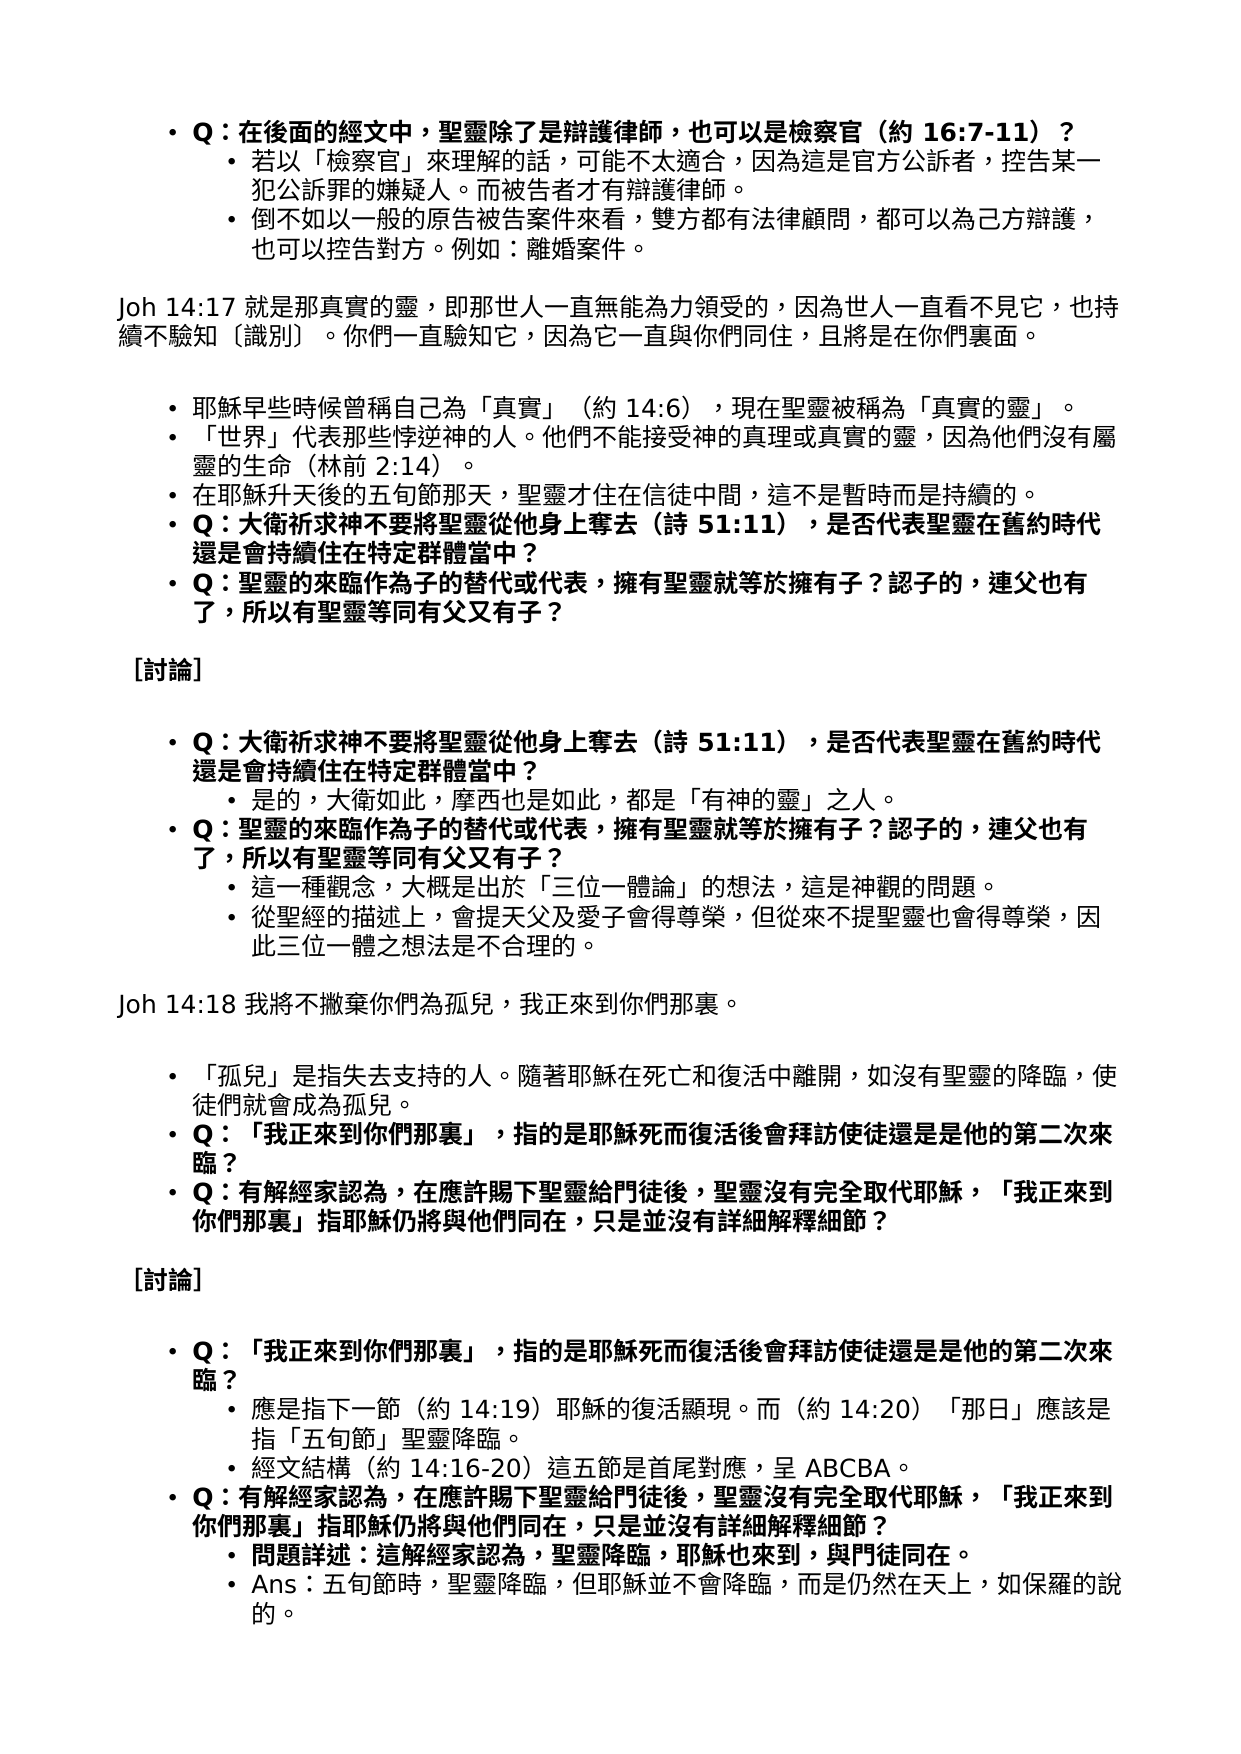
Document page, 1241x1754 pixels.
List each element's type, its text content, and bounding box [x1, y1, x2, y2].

list Q：有解經家認為，在應許賜下聖靈給門徒後，聖靈沒有完全取代耶穌，「我正來到你們那裏」指耶穌仍將與他們同在，只是並沒有詳細解釋細節？ [177, 1178, 1122, 1237]
list Q：「我正來到你們那裏」，指的是耶穌死而復活後會拜訪使徒還是是他的第二次來臨？ [177, 1337, 1122, 1396]
list 「孤兒」是指失去支持的人。隨著耶穌在死亡和復活中離開，如沒有聖靈的降臨，使徒們就會成為孤兒。 [177, 1062, 1122, 1120]
list 若以「檢察官」來理解的話，可能不太適合，因為這是官方公訴者，控告某一犯公訴罪的嫌疑人。而被告者才有辯護律師。 [236, 147, 1122, 206]
list Q：在後面的經文中，聖靈除了是辯護律師，也可以是檢察官（約 16:7-11）？ [177, 118, 1122, 147]
list 在耶穌升天後的五旬節那天，聖靈才住在信徒中間，這不是暫時而是持續的。 [177, 481, 1122, 510]
list Q：聖靈的來臨作為子的替代或代表，擁有聖靈就等於擁有子？認子的，連父也有了，所以有聖靈等同有父又有子？ [177, 815, 1122, 873]
text ［討論］ [118, 1266, 1122, 1295]
list Q：有解經家認為，在應許賜下聖靈給門徒後，聖靈沒有完全取代耶穌，「我正來到你們那裏」指耶穌仍將與他們同在，只是並沒有詳細解釋細節？ [177, 1483, 1122, 1541]
text ［討論］ [118, 657, 1122, 686]
list 應是指下一節（約 14:19）耶穌的復活顯現。而（約 14:20）「那日」應該是指「五旬節」聖靈降臨。 [236, 1396, 1122, 1454]
list Q：聖靈的來臨作為子的替代或代表，擁有聖靈就等於擁有子？認子的，連父也有了，所以有聖靈等同有父又有子？ [177, 569, 1122, 627]
list 這一種觀念，大概是出於「三位一體論」的想法，這是神觀的問題。 [236, 873, 1122, 903]
list 「世界」代表那些悖逆神的人。他們不能接受神的真理或真實的靈，因為他們沒有屬靈的生命（林前 2:14）。 [177, 423, 1122, 481]
list Q：大衛祈求神不要將聖靈從他身上奪去（詩 51:11），是否代表聖靈在舊約時代還是會持續住在特定群體當中？ [177, 728, 1122, 786]
list 經文結構（約 14:16-20）這五節是首尾對應，呈 ABCBA。 [236, 1454, 1122, 1483]
text Joh 14:17 就是那真實的靈，即那世人一直無能為力領受的，因為世人一直看不見它，也持續不驗知〔識別〕。你們一直驗知它，因為它一直與你們同住，且將是在你們裏面。 [118, 293, 1122, 352]
list 是的，大衛如此，摩西也是如此，都是「有神的靈」之人。 [236, 786, 1122, 815]
list 問題詳述：這解經家認為，聖靈降臨，耶穌也來到，與門徒同在。 [236, 1541, 1122, 1571]
list 倒不如以一般的原告被告案件來看，雙方都有法律顧問，都可以為己方辯護，也可以控告對方。例如：離婚案件。 [236, 206, 1122, 264]
list Q：「我正來到你們那裏」，指的是耶穌死而復活後會拜訪使徒還是是他的第二次來臨？ [177, 1120, 1122, 1178]
list Q：大衛祈求神不要將聖靈從他身上奪去（詩 51:11），是否代表聖靈在舊約時代還是會持續住在特定群體當中？ [177, 510, 1122, 569]
list 從聖經的描述上，會提天父及愛子會得尊榮，但從來不提聖靈也會得尊榮，因此三位一體之想法是不合理的。 [236, 903, 1122, 961]
list 耶穌早些時候曾稱自己為「真實」（約 14:6），現在聖靈被稱為「真實的靈」。 [177, 394, 1122, 423]
text Joh 14:18 我將不撇棄你們為孤兒，我正來到你們那裏。 [118, 991, 1122, 1020]
list Ans：五旬節時，聖靈降臨，但耶穌並不會降臨，而是仍然在天上，如保羅的說的。 [236, 1571, 1122, 1629]
